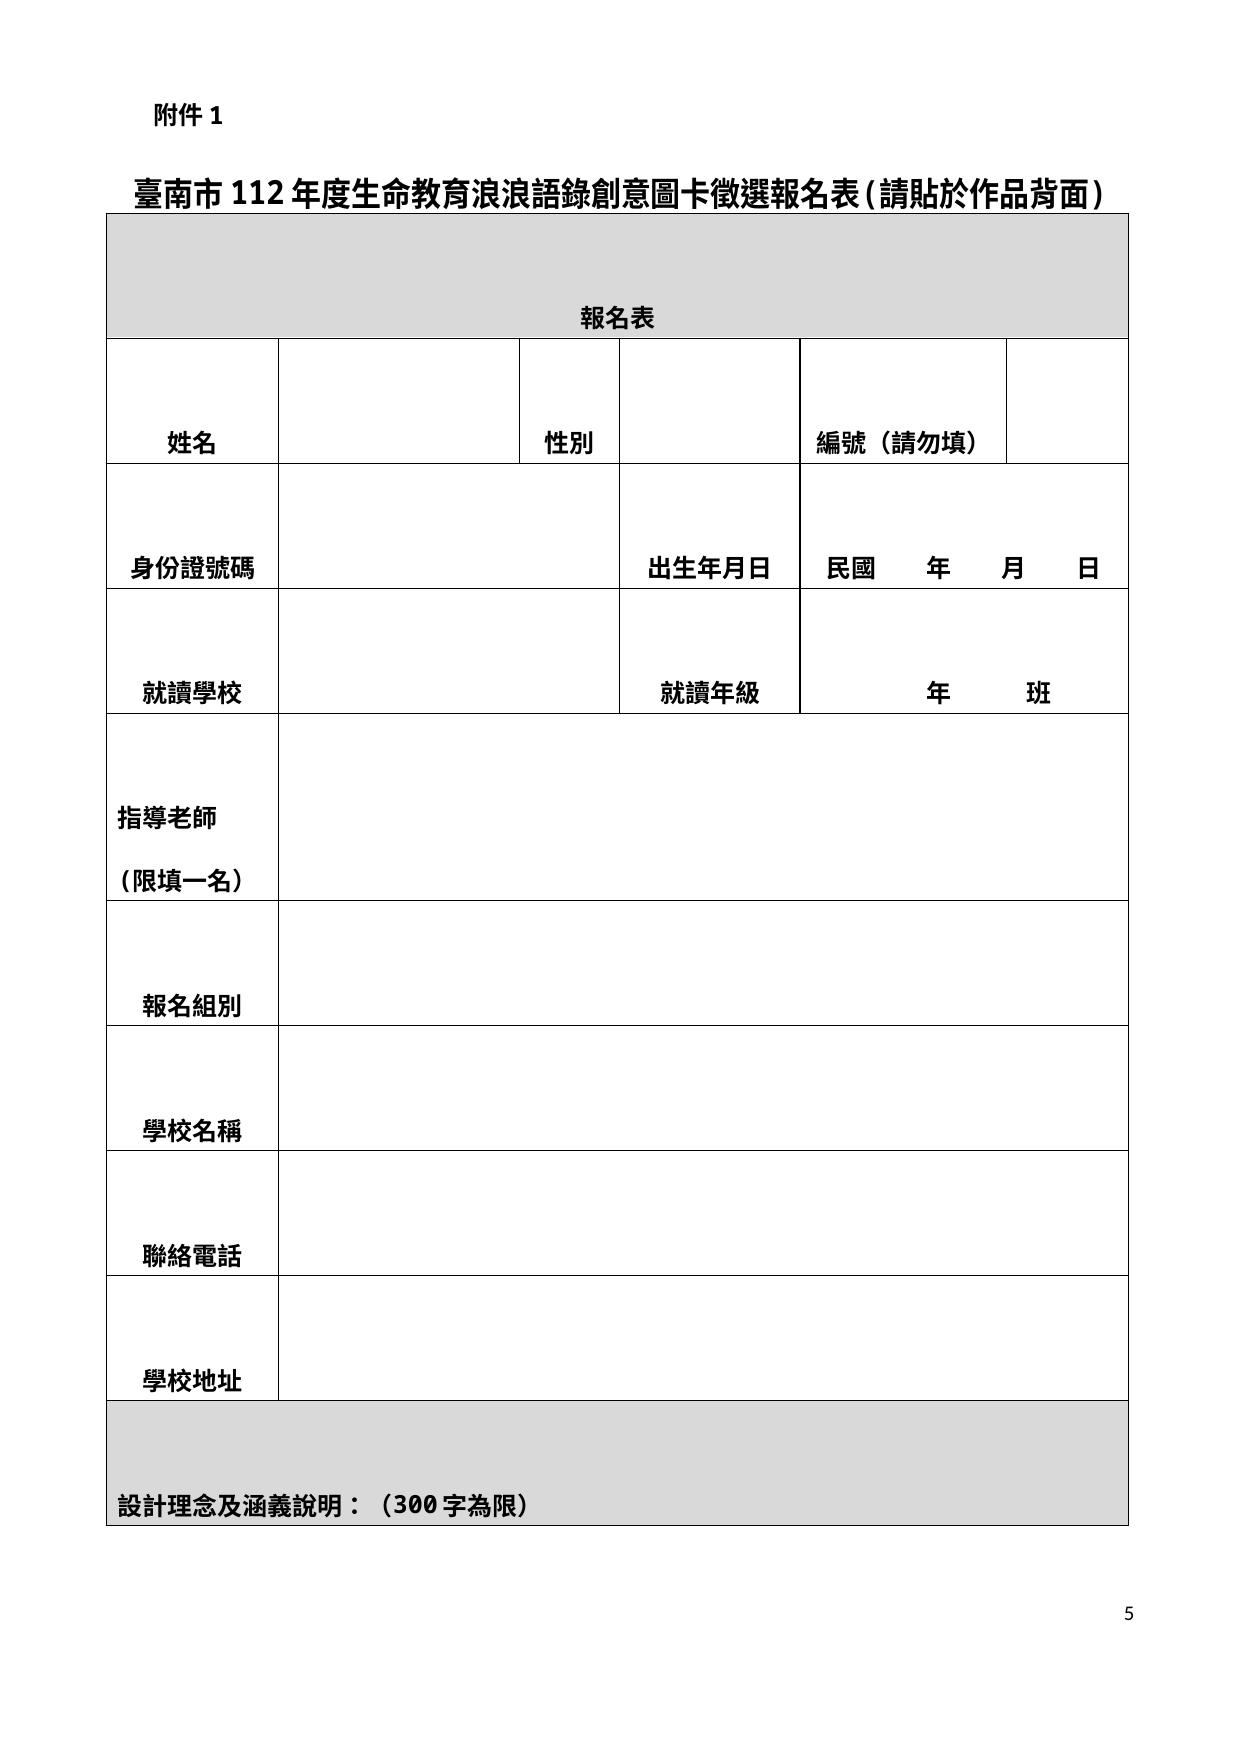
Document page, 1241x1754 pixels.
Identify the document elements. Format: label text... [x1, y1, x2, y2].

table_cell [620, 339, 799, 462]
table_cell 姓名 [107, 339, 278, 462]
table_cell 年 班 [801, 589, 1128, 712]
table_cell 學校名稱 [107, 1026, 278, 1150]
table_cell 聯絡電話 [107, 1151, 278, 1275]
table_cell 出生年月日 [620, 464, 799, 587]
table_cell [279, 1026, 1128, 1150]
table_cell [279, 714, 1128, 900]
table_cell 編號（請勿填） [801, 339, 1006, 462]
text 附件1 [154, 96, 242, 132]
table_cell 民國 年 月 日 [801, 464, 1128, 587]
table_cell 性別 [520, 339, 619, 462]
table_cell 指導老師 (限填一名） [107, 714, 278, 900]
table_cell 就讀學校 [107, 589, 278, 712]
table_cell [279, 339, 519, 462]
table_cell [279, 1276, 1128, 1400]
table_cell 就讀年級 [620, 589, 799, 712]
table_cell [279, 464, 619, 587]
table_cell [279, 589, 619, 712]
table_cell 設計理念及涵義說明：（300字為限） [107, 1401, 1128, 1525]
table_cell [279, 901, 1128, 1025]
table_cell [279, 1151, 1128, 1275]
text 臺南市112年度生命教育浪浪語錄創意圖卡徵選報名表(請貼於作品背面) [106, 150, 1134, 212]
table_cell 報名組別 [107, 901, 278, 1025]
table_cell 身份證號碼 [107, 464, 278, 587]
table_cell 學校地址 [107, 1276, 278, 1400]
table_cell [1007, 339, 1128, 462]
table_header 報名表 [107, 214, 1128, 337]
